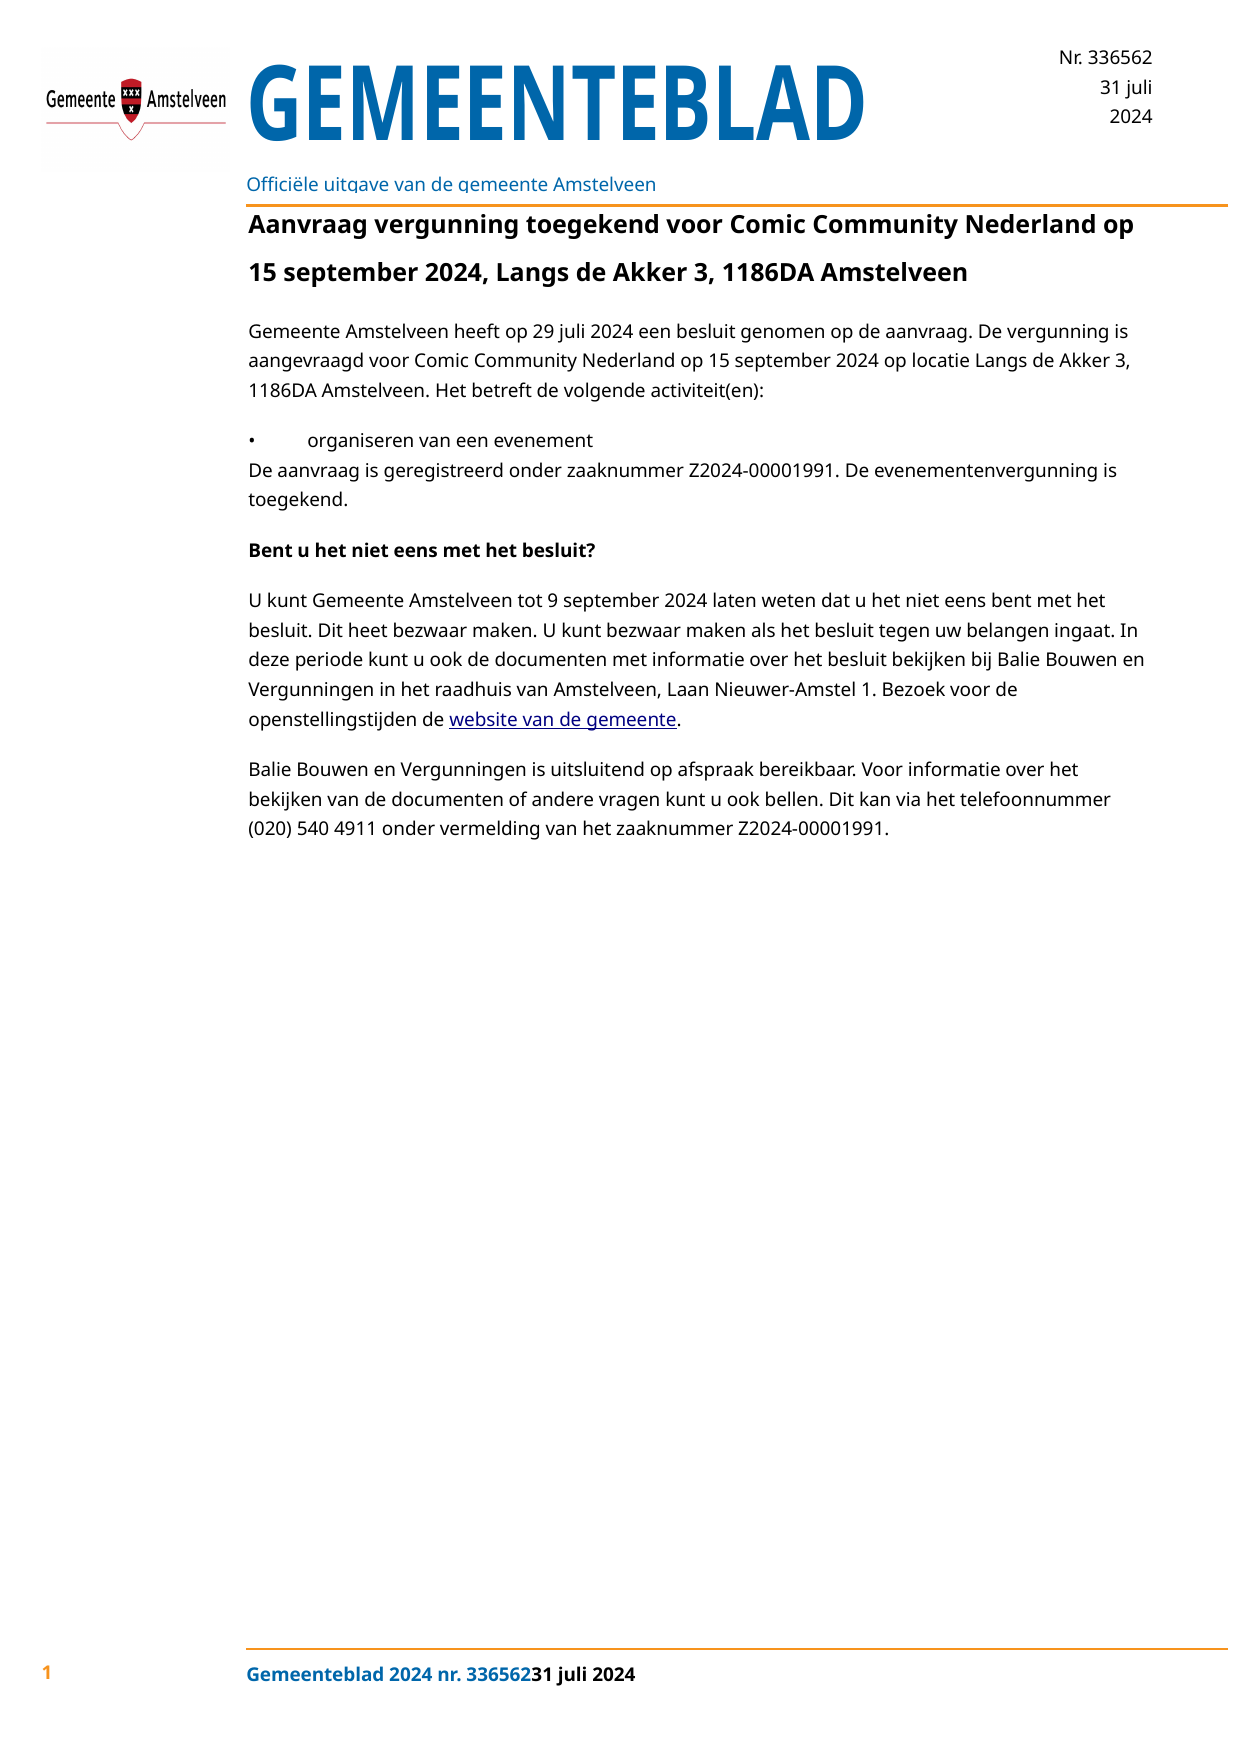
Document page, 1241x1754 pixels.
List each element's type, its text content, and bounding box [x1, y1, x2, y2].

picture [41, 47, 231, 172]
text Balie Bouwen en Vergunningen is uitsluitend op afspraak bereikbaar. Voor informatie over het bekijken van de documenten of andere vragen kunt u ook bellen. Dit kan via het telefoonnummer (020) 540 4911 onder vermelding van het zaaknummer Z2024-00001991. [248, 756, 1152, 841]
text De aanvraag is geregistreerd onder zaaknummer Z2024-00001991. De evenementenvergunning is toegekend. [248, 457, 1152, 512]
list organiseren van een evenement [248, 427, 1152, 453]
text U kunt Gemeente Amstelveen tot 9 september 2024 laten weten dat u het niet eens bent met het besluit. Dit heet bezwaar maken. U kunt bezwaar maken als het besluit tegen uw belangen ingaat. In deze periode kunt u ook de documenten met informatie over het besluit bekijken bij Balie Bouwen en Vergunningen in het raadhuis van Amstelveen, Laan Nieuwer-Amstel 1. Bezoek voor de openstellingstijden de website van de gemeente. [248, 587, 1152, 732]
text Aanvraag vergunning toegekend voor Comic Community Nederland op 15 september 2024, Langs de Akker 3, 1186DA Amstelveen [248, 207, 1152, 288]
text Gemeente Amstelveen heeft op 29 juli 2024 een besluit genomen op de aanvraag. De vergunning is aangevraagd voor Comic Community Nederland op 15 september 2024 op locatie Langs de Akker 3, 1186DA Amstelveen. Het betreft de volgende activiteit(en): [248, 318, 1152, 403]
text Bent u het niet eens met het besluit? [248, 537, 1152, 563]
